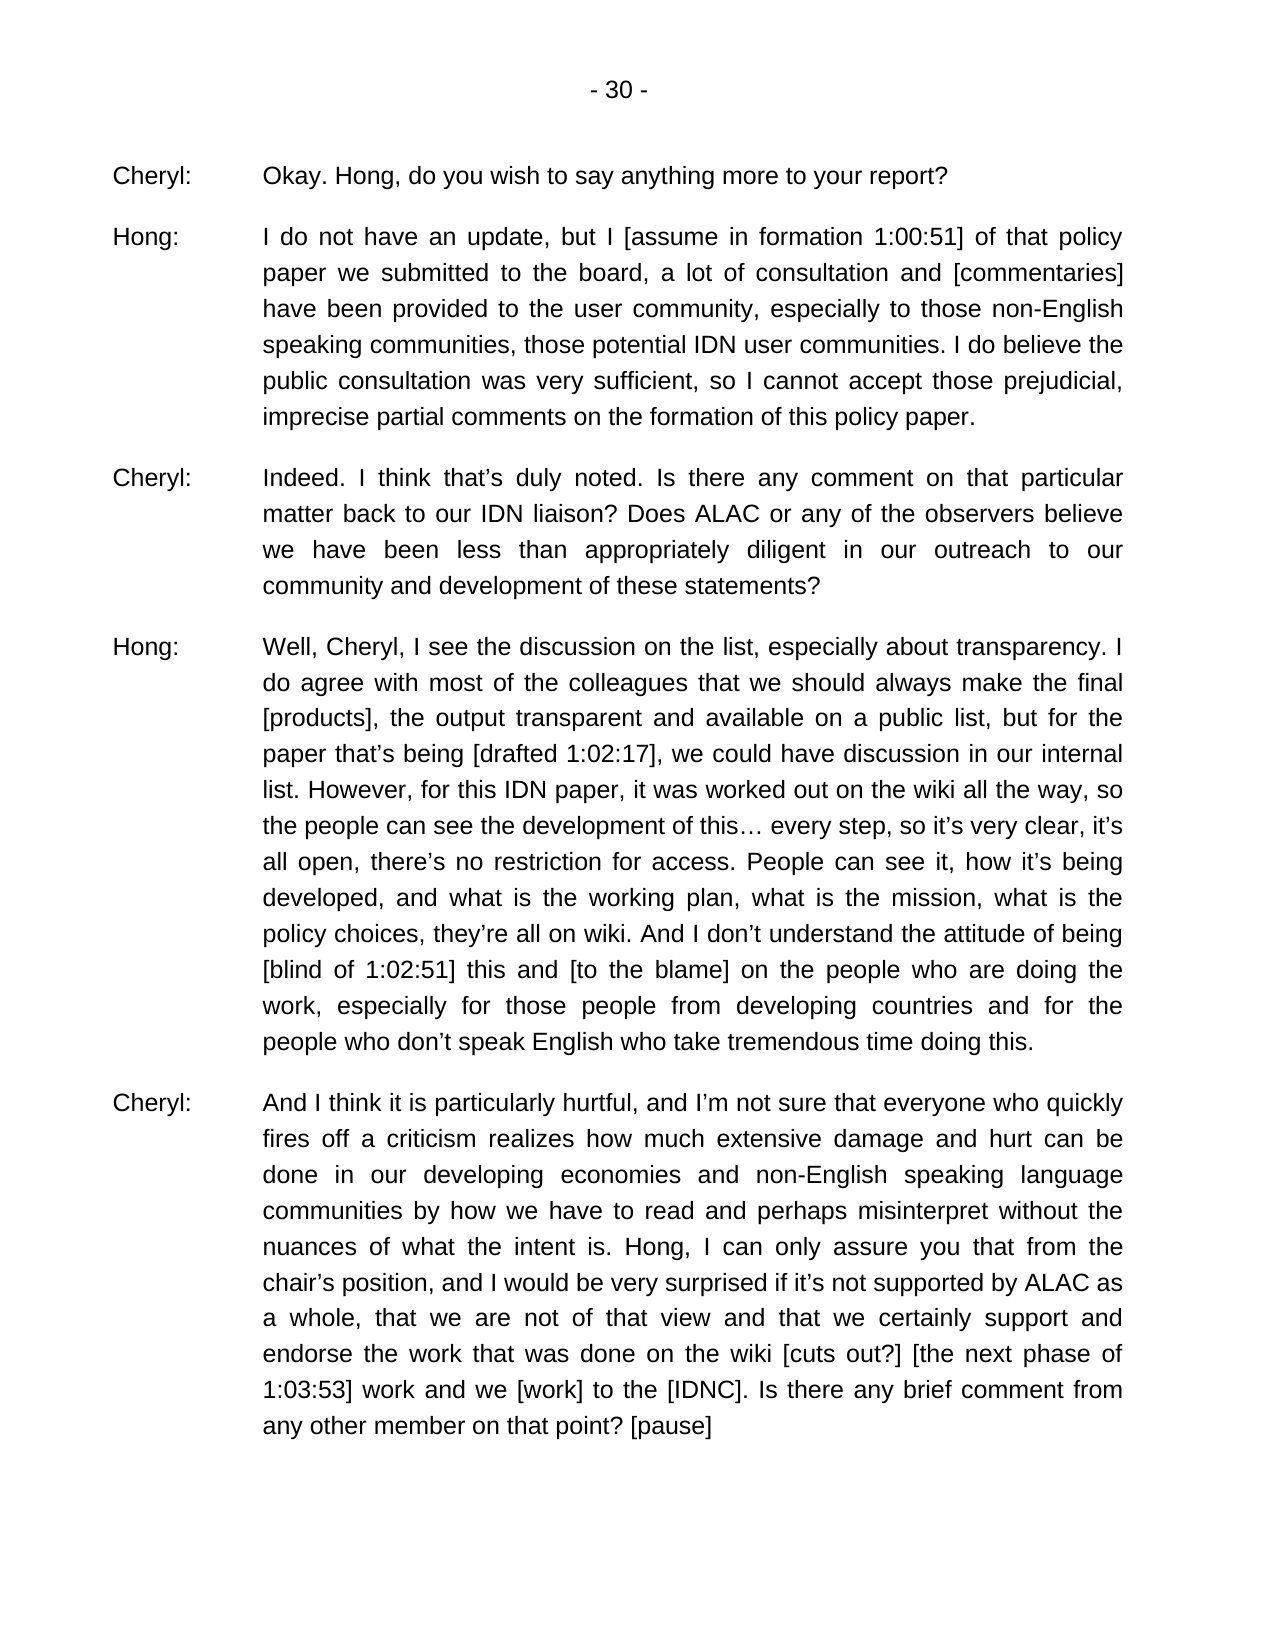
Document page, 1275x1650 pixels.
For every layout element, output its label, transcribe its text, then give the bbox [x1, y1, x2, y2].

text Cheryl: And I think it is particularly hurtful, and I’m not sure that everyone who quickly fires off a criticism realizes how much extensive damage and hurt can be done in our developing economies and non-English speaking language communities by how we have to read and perhaps misinterpret without the nuances of what the intent is. Hong, I can only assure you that from the chair’s position, and I would be very surprised if it’s not supported by ALAC as a whole, that we are not of that view and that we certainly support and endorse the work that was done on the wiki [cuts out?] [the next phase of 1:03:53] work and we [work] to the [IDNC]. Is there any brief comment from any other member on that point? [pause] [112, 1088, 1125, 1440]
text Hong: Well, Cheryl, I see the discussion on the list, especially about transparency. I do agree with most of the colleagues that we should always make the final [products], the output transparent and available on a public list, but for the paper that’s being [drafted 1:02:17], we could have discussion in our internal list. However, for this IDN paper, it was worked out on the wiki all the way, so the people can see the development of this… every step, so it’s very clear, it’s all open, there’s no restriction for access. People can see it, how it’s being developed, and what is the working plan, what is the mission, what is the policy choices, they’re all on wiki. And I don’t understand the attitude of being [blind of 1:02:51] this and [to the blame] on the people who are doing the work, especially for those people from developing countries and for the people who don’t speak English who take tremendous time doing this. [112, 632, 1125, 1056]
text Hong: I do not have an update, but I [assume in formation 1:00:51] of that policy paper we submitted to the board, a lot of consultation and [commentaries] have been provided to the user community, especially to those non-English speaking communities, those potential IDN user communities. I do believe the public consultation was very sufficient, so I cannot accept those prejudicial, imprecise partial comments on the formation of this policy paper. [112, 222, 1125, 431]
text Cheryl: Indeed. I think that’s duly noted. Is there any comment on that particular matter back to our IDN liaison? Does ALAC or any of the observers believe we have been less than appropriately diligent in our outreach to our community and development of these statements? [112, 463, 1125, 599]
text Cheryl: Okay. Hong, do you wish to say anything more to your report? [112, 161, 1125, 190]
